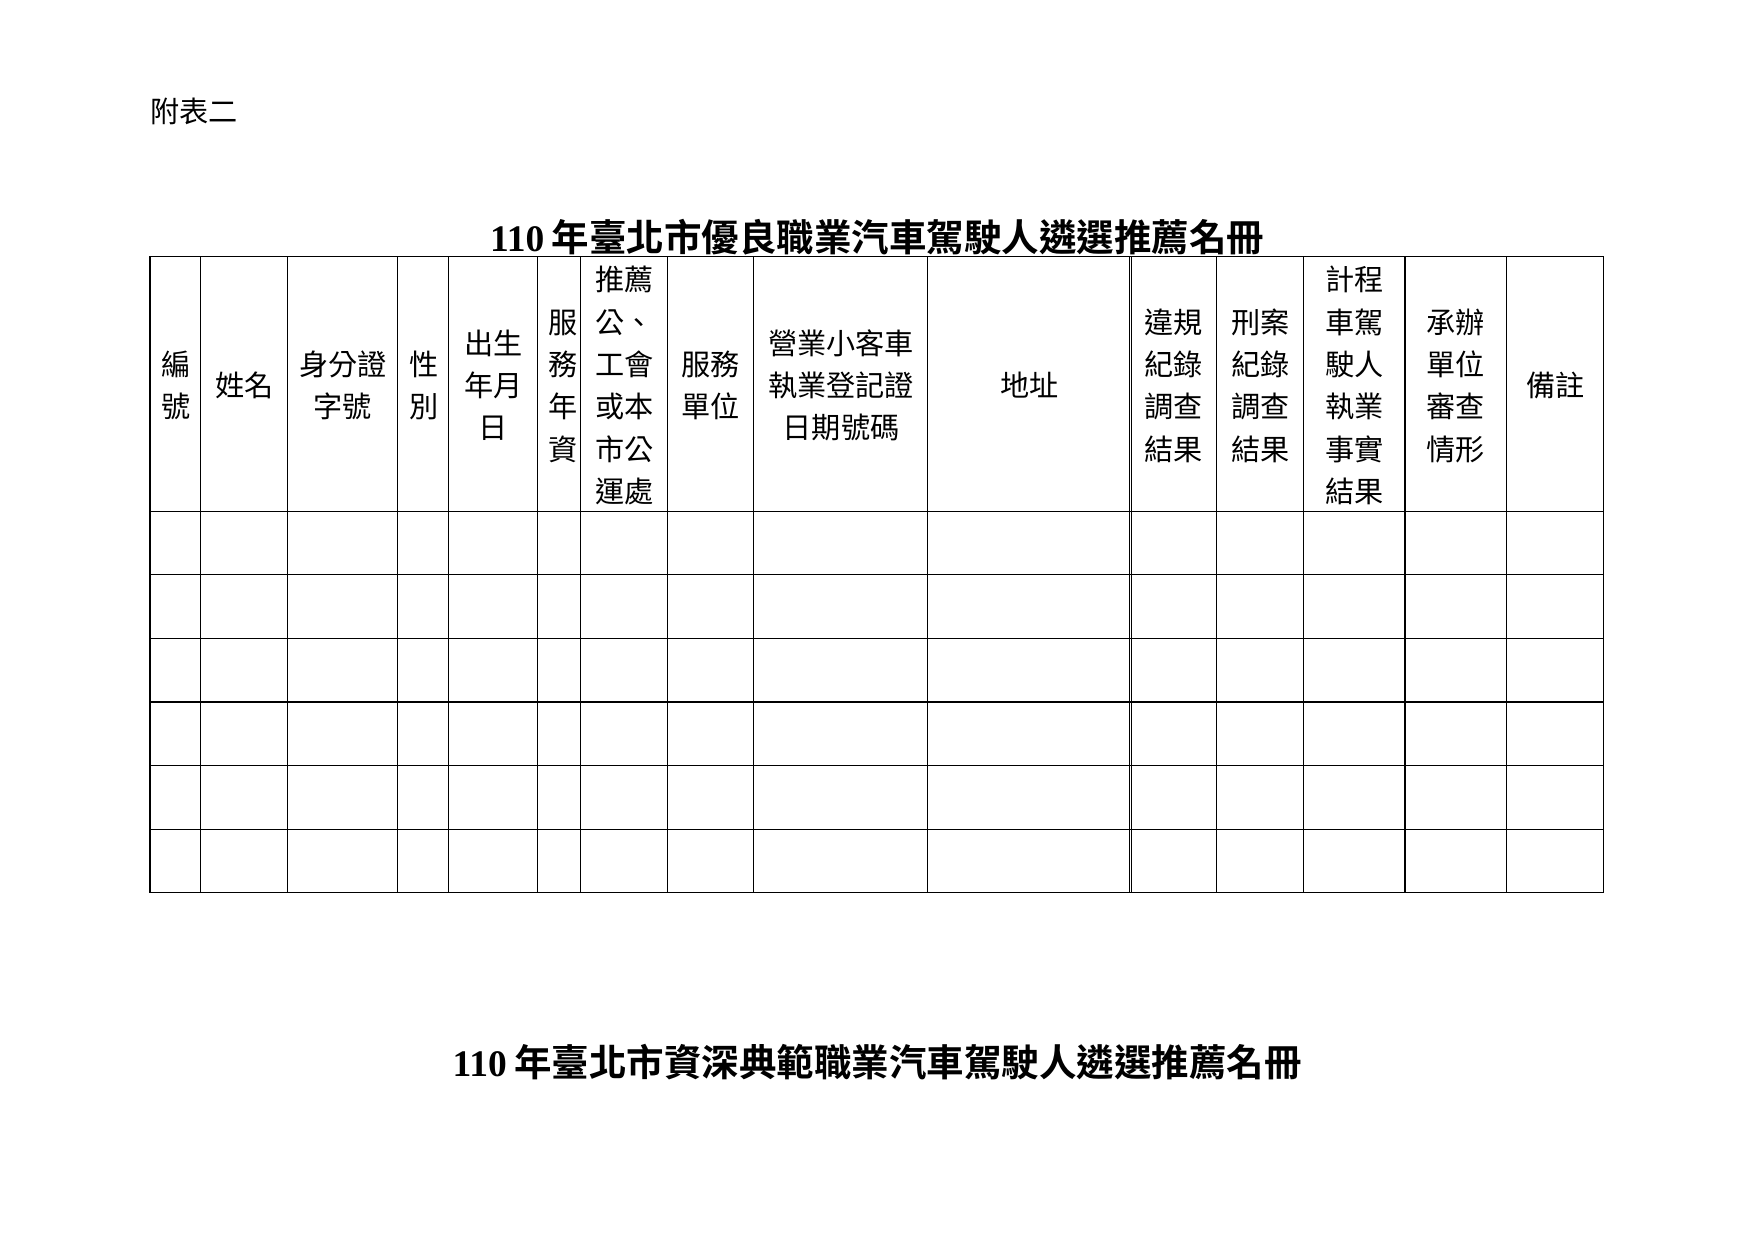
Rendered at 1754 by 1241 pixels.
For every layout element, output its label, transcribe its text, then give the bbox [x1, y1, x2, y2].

table_cell [754, 703, 927, 765]
table_cell [538, 766, 580, 828]
table_cell [201, 703, 287, 765]
table_cell [668, 639, 753, 701]
table_cell [1507, 703, 1603, 765]
table_cell [398, 766, 448, 828]
table_cell [1132, 766, 1216, 828]
table_cell [1406, 830, 1506, 892]
table_header 違規 紀錄 調查 結果 [1132, 257, 1216, 511]
table_cell [1304, 703, 1404, 765]
table_cell [1217, 766, 1303, 828]
table_cell [398, 703, 448, 765]
table_cell [754, 575, 927, 638]
table_header 備註 [1507, 257, 1603, 511]
table_cell [668, 830, 753, 892]
table_cell [449, 830, 537, 892]
table_cell [1132, 830, 1216, 892]
table_cell [151, 766, 200, 828]
table_cell [754, 512, 927, 574]
table_cell [288, 575, 397, 638]
table_cell [449, 766, 537, 828]
table_header 承辦單位 審查情形 [1406, 257, 1506, 511]
table_cell [928, 639, 1129, 701]
table_cell [928, 512, 1129, 574]
table_cell [1507, 639, 1603, 701]
table_cell [398, 639, 448, 701]
table_cell [288, 512, 397, 574]
table_cell [581, 512, 667, 574]
table_header 推薦 公、工會或本市公運處 [581, 257, 667, 511]
table_cell [1132, 639, 1216, 701]
table_cell [538, 830, 580, 892]
text 110年臺北市優良職業汽車駕駛人遴選推薦名冊 [150, 193, 1604, 256]
table_cell [288, 830, 397, 892]
table_cell [449, 639, 537, 701]
table_cell [1304, 830, 1404, 892]
table_cell [668, 703, 753, 765]
table_cell [581, 766, 667, 828]
table_cell [1132, 703, 1216, 765]
table_header 營業小客車執業登記證 日期號碼 [754, 257, 927, 511]
table_cell [151, 830, 200, 892]
table_header 刑案 紀錄 調查 結果 [1217, 257, 1303, 511]
table_cell [151, 575, 200, 638]
table_cell [668, 512, 753, 574]
table_header 身分證 字號 [288, 257, 397, 511]
table_cell [1217, 575, 1303, 638]
table_cell [1304, 575, 1404, 638]
table_cell [538, 639, 580, 701]
table_cell [1132, 575, 1216, 638]
table_cell [581, 575, 667, 638]
table_cell [928, 766, 1129, 828]
table_cell [581, 639, 667, 701]
table_header 姓名 [201, 257, 287, 511]
table_cell [398, 830, 448, 892]
table_cell [288, 639, 397, 701]
table_cell [928, 575, 1129, 638]
table_header 計程車駕駛人執業事實結果 [1304, 257, 1404, 511]
table_cell [1217, 512, 1303, 574]
table_cell [449, 512, 537, 574]
table_cell [1304, 512, 1404, 574]
table_cell [151, 703, 200, 765]
table_cell [398, 512, 448, 574]
table_cell [1217, 639, 1303, 701]
table_cell [201, 575, 287, 638]
table_cell [581, 830, 667, 892]
table_cell [538, 575, 580, 638]
table_header 出生 年月日 [449, 257, 537, 511]
table_cell [1406, 766, 1506, 828]
table_cell [201, 639, 287, 701]
table_cell [1406, 639, 1506, 701]
table_cell [288, 766, 397, 828]
table_cell [754, 830, 927, 892]
table_cell [1406, 703, 1506, 765]
table_header 地址 [928, 257, 1129, 511]
table_cell [288, 703, 397, 765]
table_cell [754, 639, 927, 701]
table_cell [538, 512, 580, 574]
table_cell [928, 703, 1129, 765]
table_cell [151, 512, 200, 574]
table_cell [1507, 512, 1603, 574]
table_cell [1507, 766, 1603, 828]
table_cell [668, 575, 753, 638]
table_cell [1217, 703, 1303, 765]
table_cell [398, 575, 448, 638]
table_header 服務 單位 [668, 257, 753, 511]
text 110年臺北市資深典範職業汽車駕駛人遴選推薦名冊 [150, 1018, 1604, 1081]
table_cell [449, 703, 537, 765]
table_cell [1507, 575, 1603, 638]
table_cell [1406, 575, 1506, 638]
table_cell [1217, 830, 1303, 892]
table_cell [449, 575, 537, 638]
table_cell [754, 766, 927, 828]
table_cell [151, 639, 200, 701]
table_header 服務 年資 [538, 257, 580, 511]
table_cell [201, 766, 287, 828]
table_cell [1304, 766, 1404, 828]
table_cell [581, 703, 667, 765]
table_cell [1304, 639, 1404, 701]
table_cell [668, 766, 753, 828]
table_cell [928, 830, 1129, 892]
table_cell [1507, 830, 1603, 892]
table_cell [1132, 512, 1216, 574]
table_cell [201, 512, 287, 574]
table_header 編 號 [151, 257, 200, 511]
table_cell [538, 703, 580, 765]
table_cell [201, 830, 287, 892]
table_header 性別 [398, 257, 448, 511]
table_cell [1406, 512, 1506, 574]
